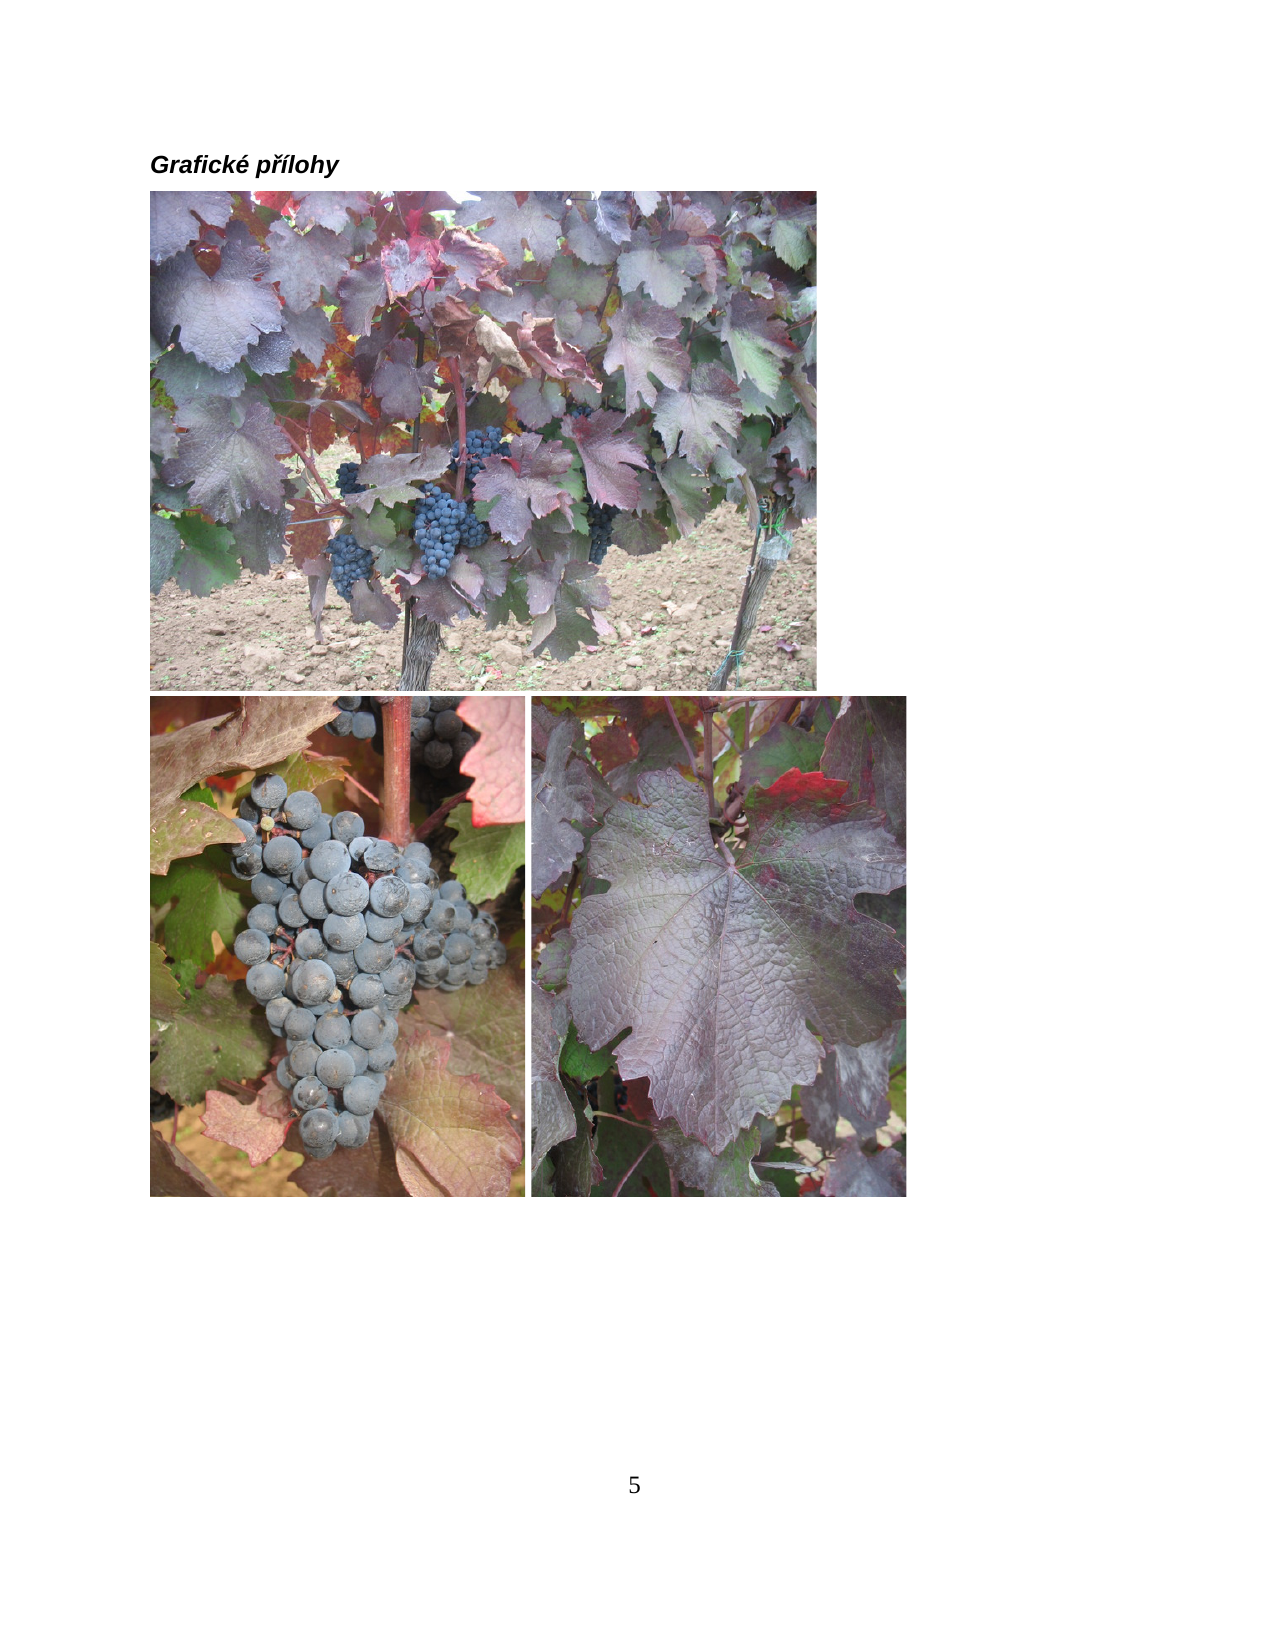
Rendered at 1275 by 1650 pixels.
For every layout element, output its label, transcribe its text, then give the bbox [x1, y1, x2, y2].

picture [150, 696, 525, 1197]
picture [531, 696, 907, 1197]
picture [150, 191, 817, 691]
subtitle Grafické přílohy [150, 150, 1125, 178]
